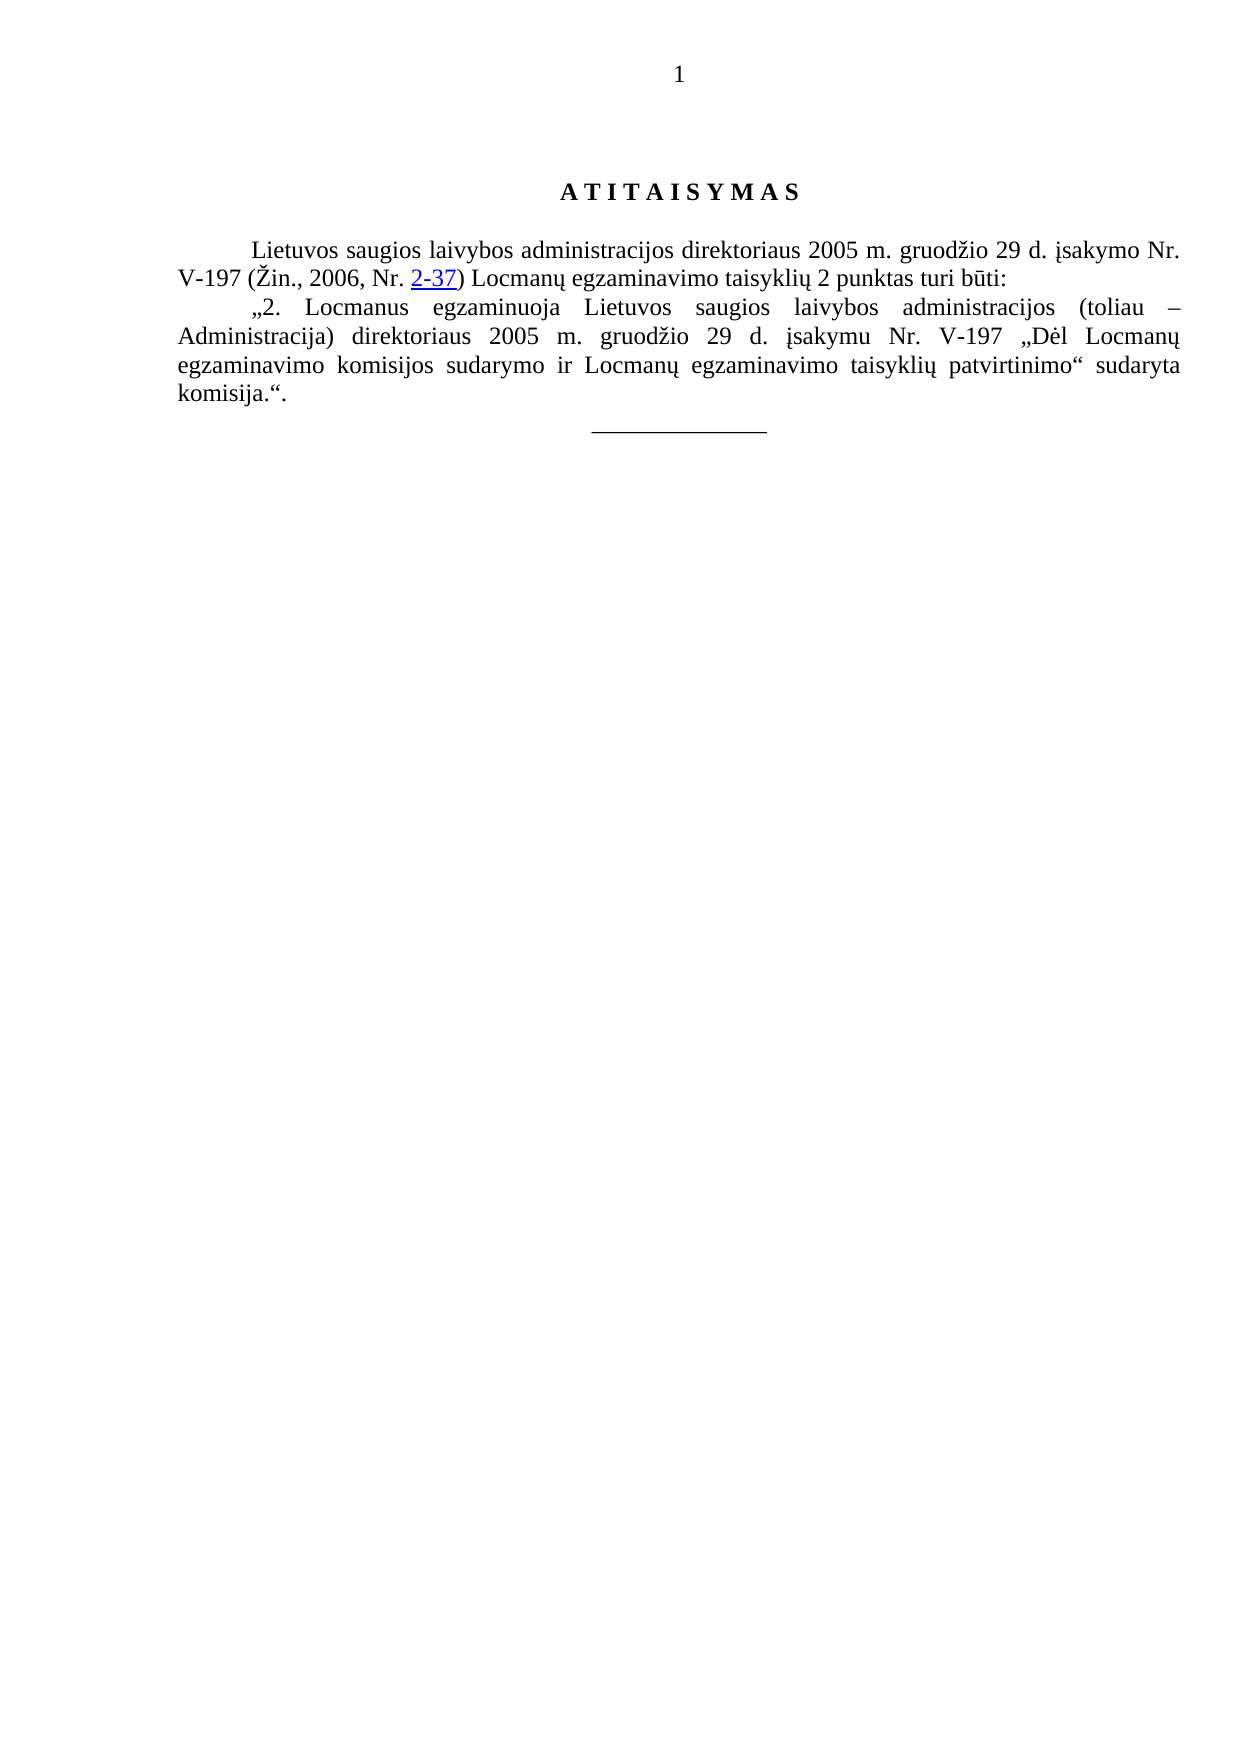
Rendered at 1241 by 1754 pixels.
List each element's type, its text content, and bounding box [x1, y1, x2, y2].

text Lietuvos saugios laivybos administracijos direktoriaus 2005 m. gruodžio 29 d. įsakymo Nr. V-197 (Žin., 2006, Nr. 2-37) Locmanų egzaminavimo taisyklių 2 punktas turi būti: [177, 235, 1181, 292]
text ______________ [177, 407, 1181, 436]
text ATITAISYMAS [177, 177, 1181, 206]
text „2. Locmanus egzaminuoja Lietuvos saugios laivybos administracijos (toliau – Administracija) direktoriaus 2005 m. gruodžio 29 d. įsakymu Nr. V-197 „Dėl Locmanų egzaminavimo komisijos sudarymo ir Locmanų egzaminavimo taisyklių patvirtinimo“ sudaryta komisija.“. [177, 292, 1181, 407]
